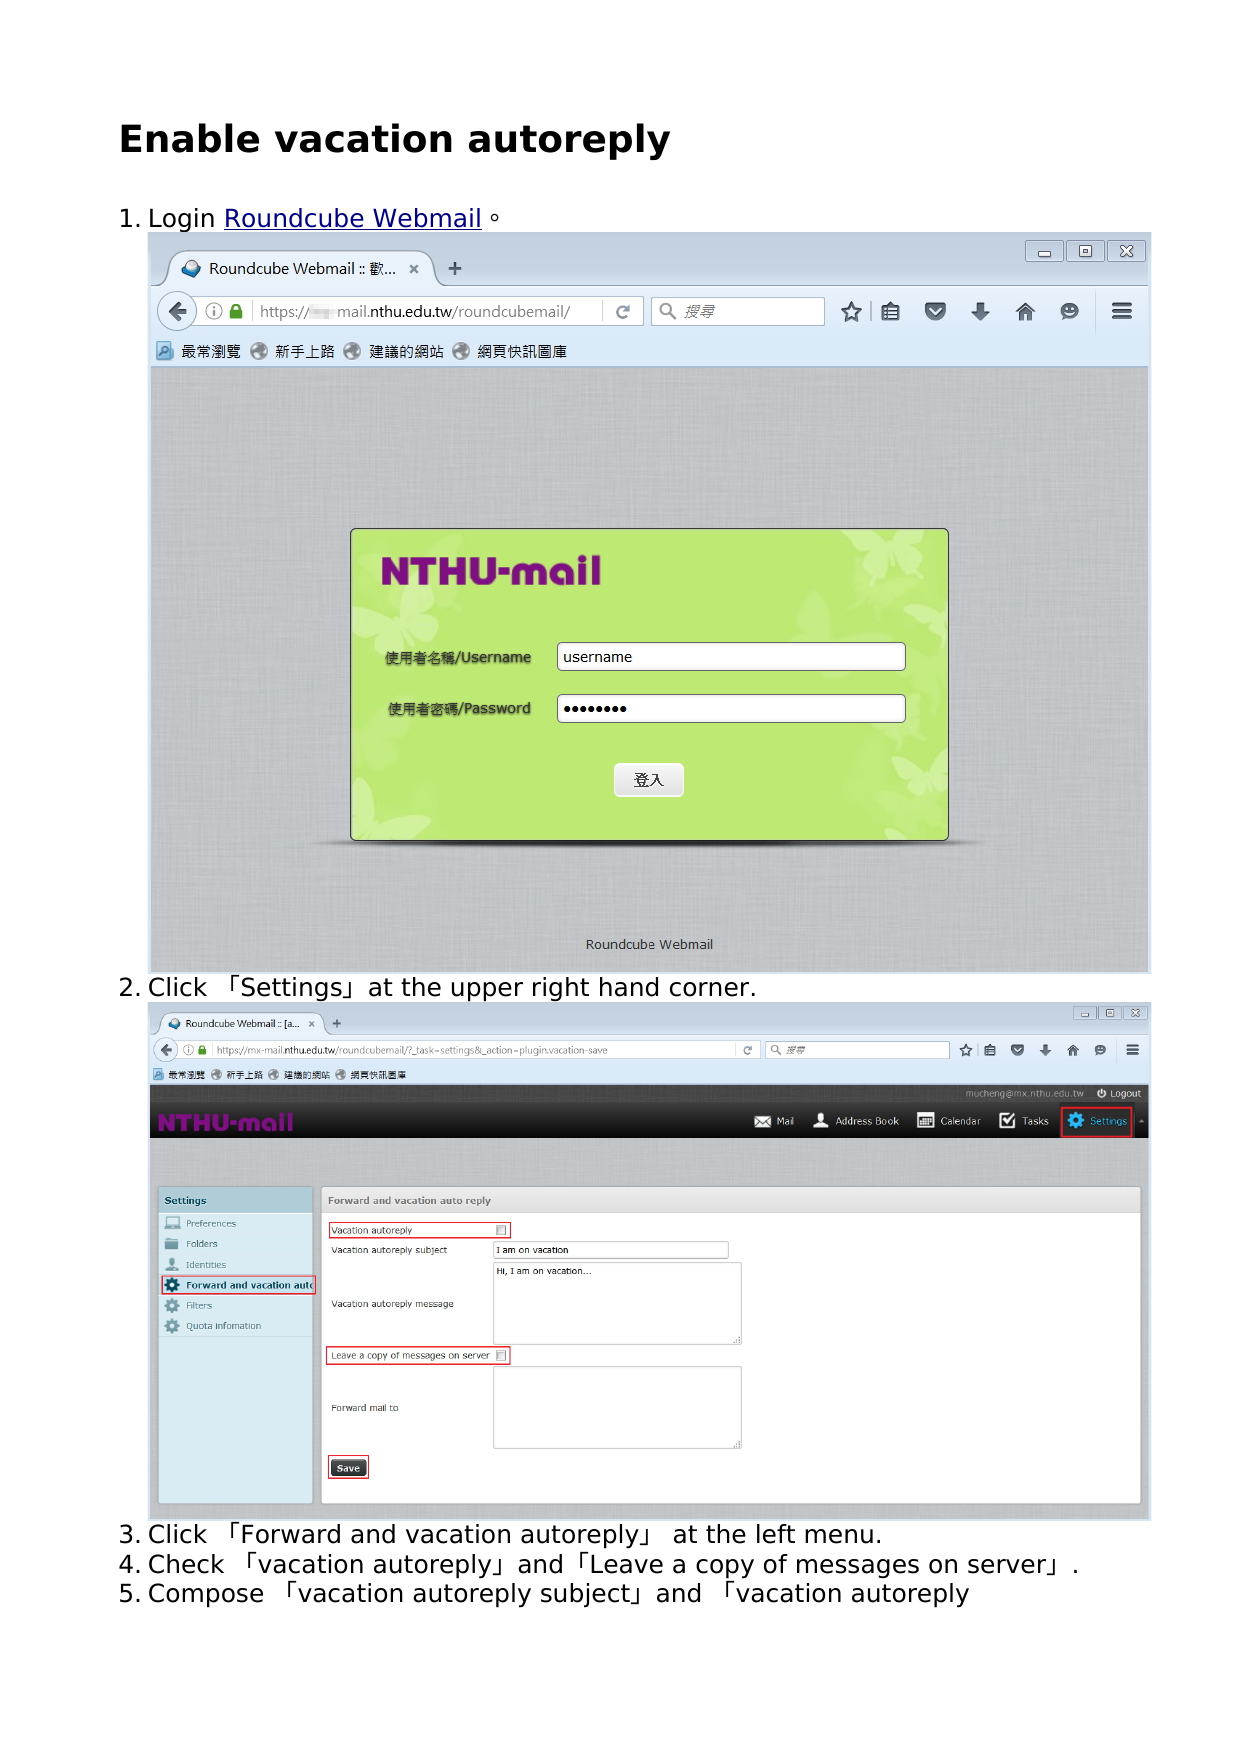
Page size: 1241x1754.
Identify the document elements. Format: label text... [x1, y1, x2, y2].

list Click 「Forward and vacation autoreply」 at the left menu. [118, 1521, 1122, 1550]
subtitle Enable vacation autoreply [118, 118, 1122, 162]
list Check 「vacation autoreply」and「Leave a copy of messages on server」. [118, 1550, 1122, 1579]
list Click 「Settings」at the upper right hand corner. [118, 974, 1122, 1521]
picture [147, 1002, 1152, 1521]
list Compose 「vacation autoreply subject」and 「vacation autoreply [118, 1579, 1122, 1608]
picture [147, 232, 1152, 974]
list Login Roundcube Webmail。 [118, 204, 1122, 974]
